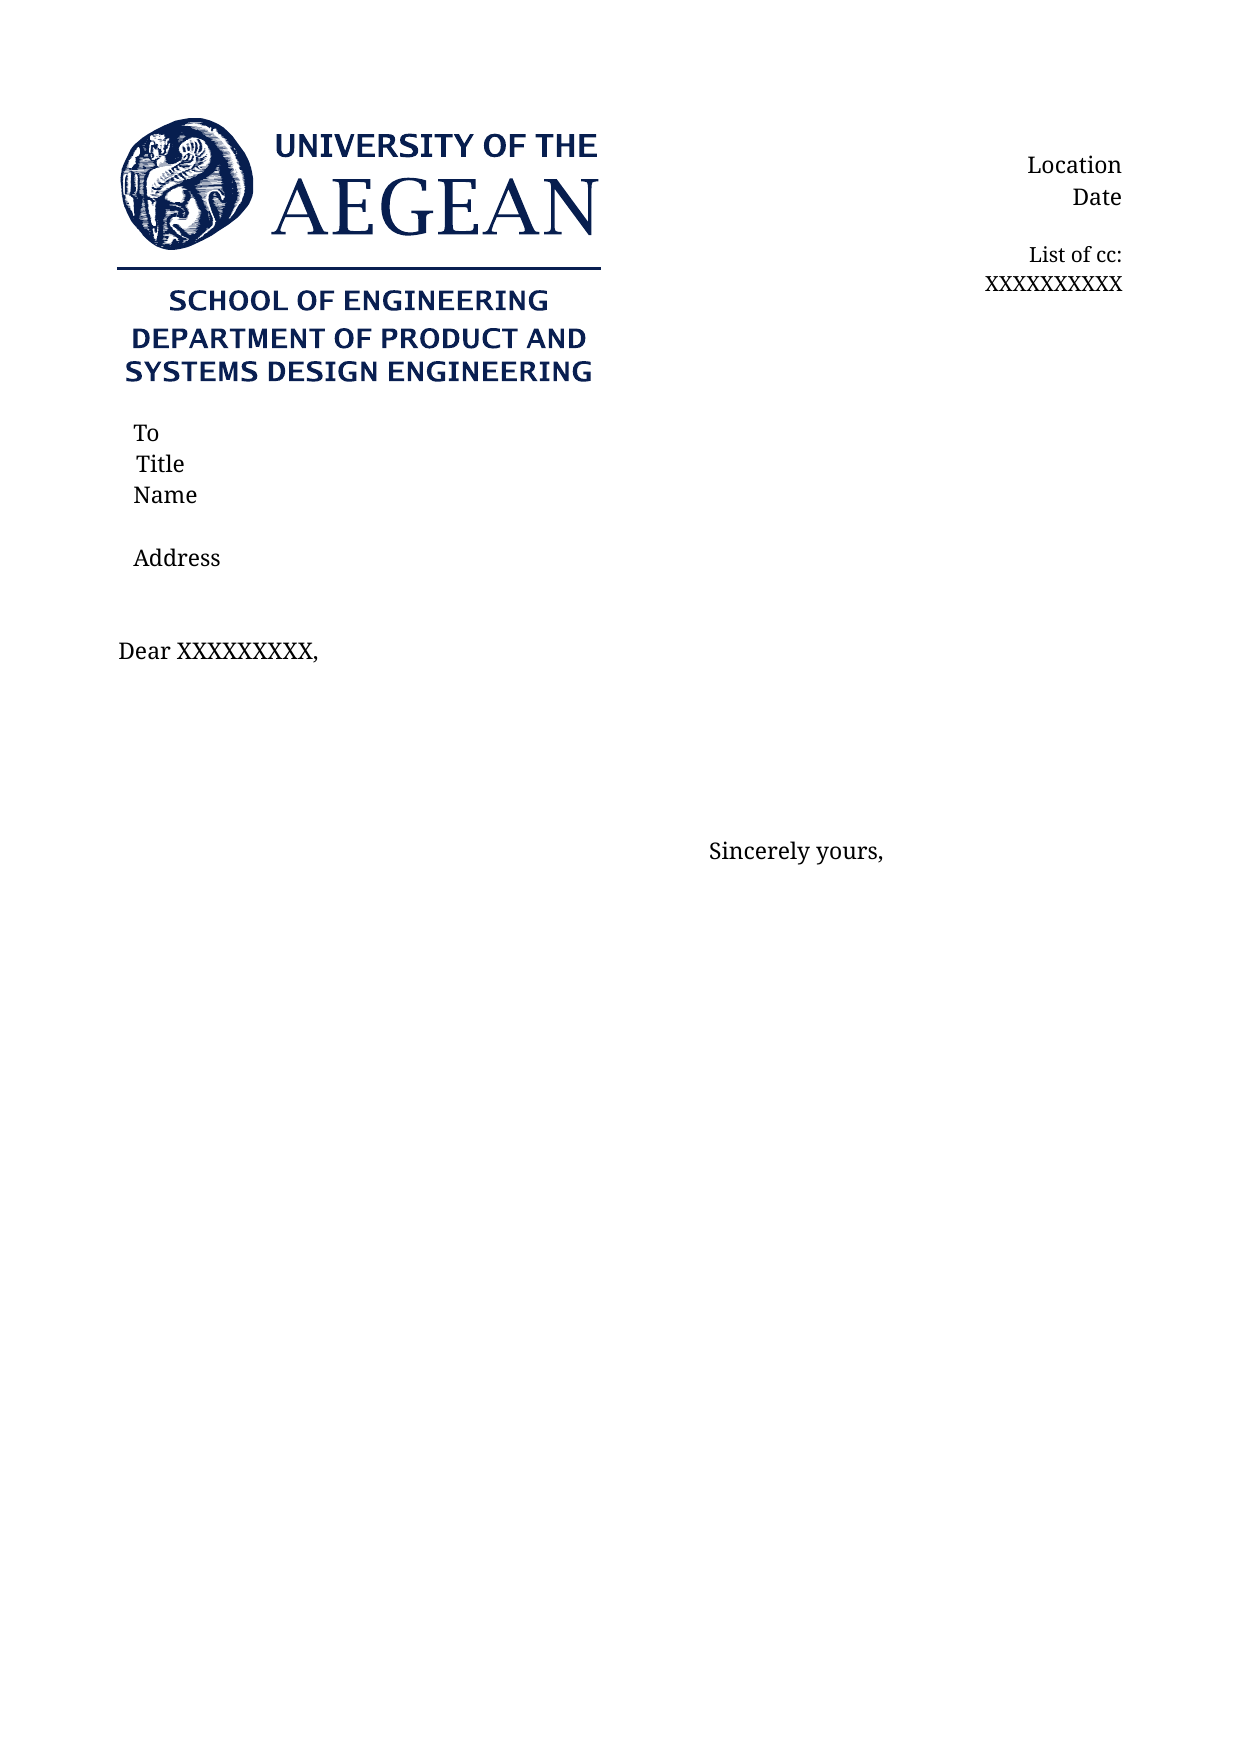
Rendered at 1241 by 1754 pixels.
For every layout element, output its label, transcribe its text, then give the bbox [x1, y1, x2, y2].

text [118, 149, 130, 181]
text [244, 181, 296, 212]
text Dear XXXXXXXXX, [118, 635, 1122, 667]
text [118, 181, 126, 212]
text Location [243, 149, 1122, 181]
text [559, 181, 588, 212]
text [500, 191, 517, 212]
text Name [118, 479, 1122, 510]
text Date [592, 181, 1122, 212]
text [555, 191, 571, 212]
text [515, 181, 551, 212]
text Address [118, 542, 1122, 573]
text ΧΧΧΧΧΧΧΧΧΧ [118, 269, 1122, 297]
text To [118, 417, 1122, 448]
text [303, 181, 339, 212]
text [288, 192, 306, 212]
text [390, 181, 444, 212]
text List of cc: [118, 240, 1122, 269]
text [453, 181, 508, 212]
text Title [118, 448, 1122, 479]
text [348, 181, 392, 212]
text Sincerely yours, [118, 835, 1122, 867]
